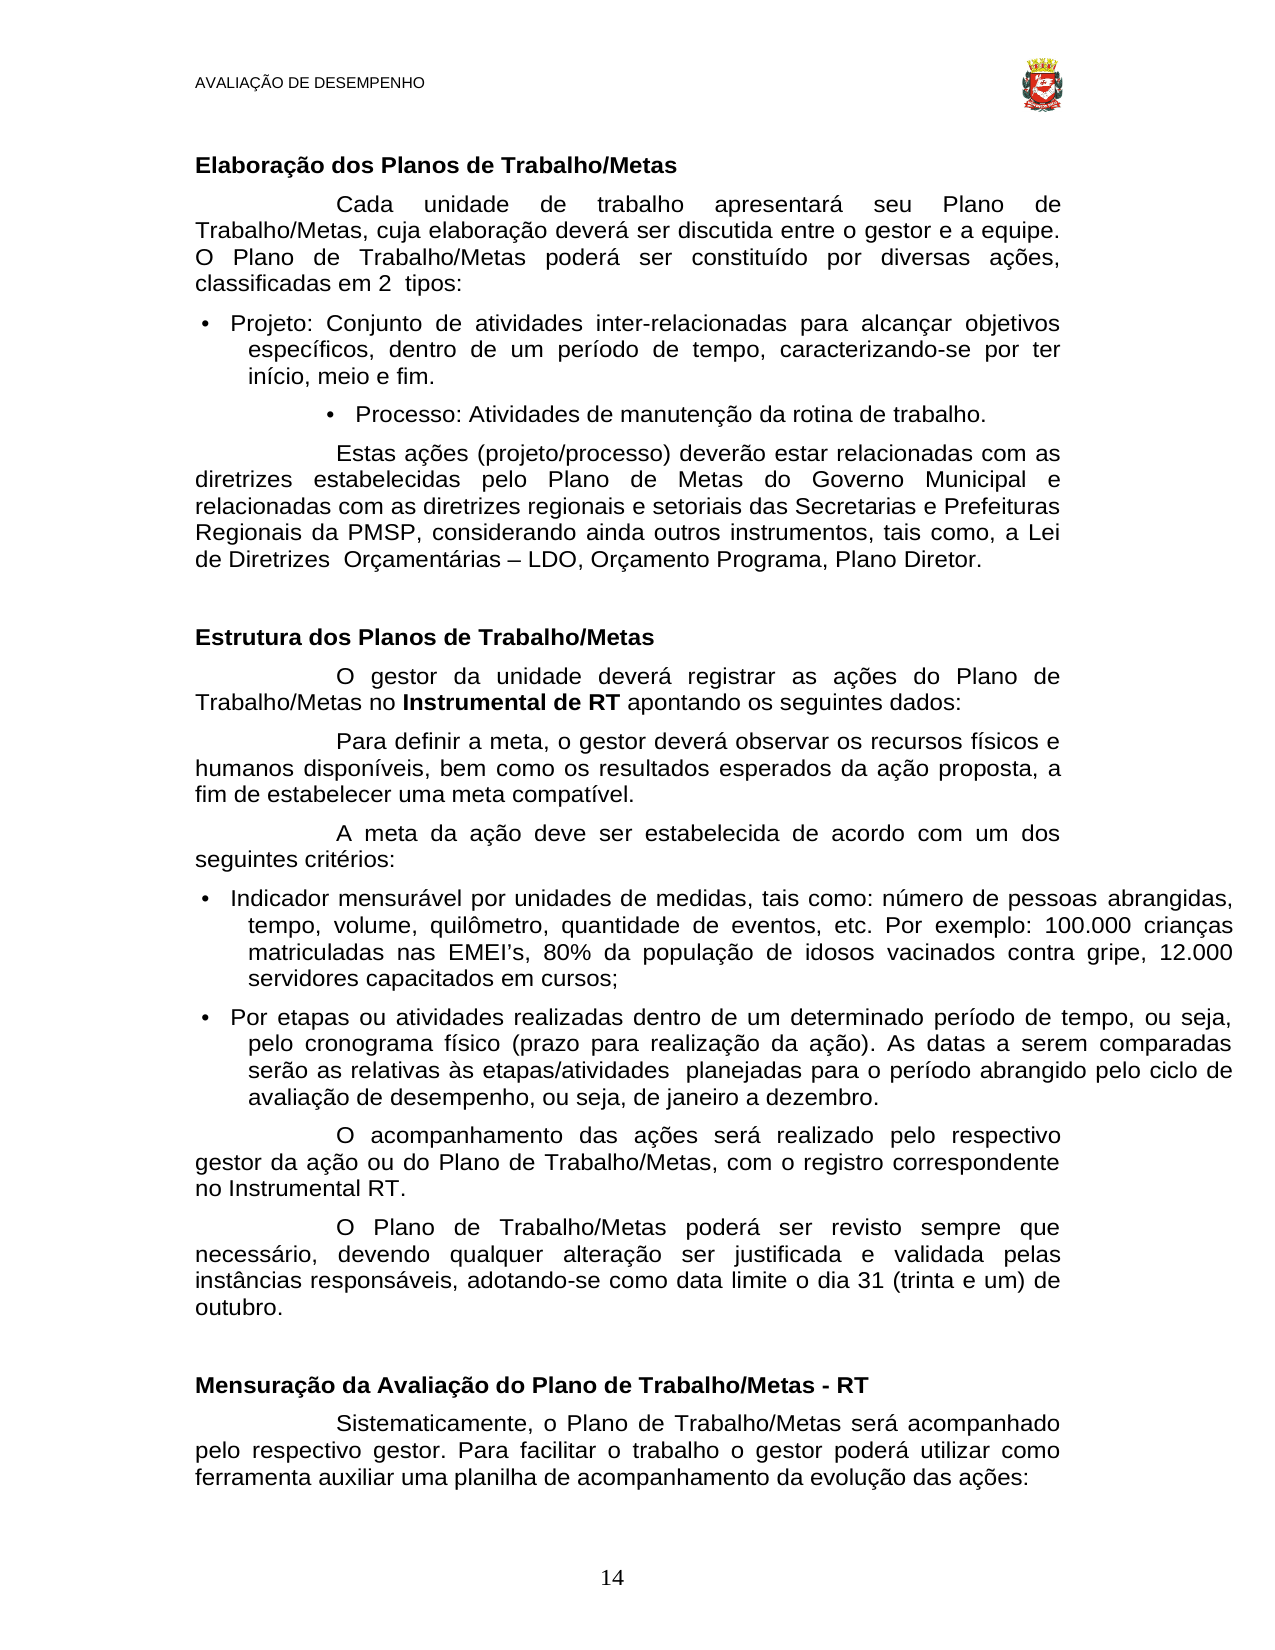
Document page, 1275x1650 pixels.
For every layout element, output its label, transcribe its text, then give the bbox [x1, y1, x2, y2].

text O Plano de Trabalho/Metas poderá ser revisto sempre que necessário, devendo qualquer alteração ser justificada e validada pelas instâncias responsáveis, adotando-se como data limite o dia 31 (trinta e um) de outubro. [195, 1214, 1061, 1320]
list Projeto: Conjunto de atividades inter-relacionadas para alcançar objetivos específicos, dentro de um período de tempo, caracterizando-se por ter início, meio e fim. [201, 309, 1061, 389]
list Por etapas ou atividades realizadas dentro de um determinado período de tempo, ou seja, pelo cronograma físico (prazo para realização da ação). As datas a serem comparadas serão as relativas às etapas/atividades planejadas para o período abrangido pelo ciclo de avaliação de desempenho, ou seja, de janeiro a dezembro. [201, 1004, 1233, 1110]
list Indicador mensurável por unidades de medidas, tais como: número de pessoas abrangidas, tempo, volume, quilômetro, quantidade de eventos, etc. Por exemplo: 100.000 crianças matriculadas nas EMEI’s, 80% da população de idosos vacinados contra gripe, 12.000 servidores capacitados em cursos; [201, 885, 1233, 992]
text O gestor da unidade deverá registrar as ações do Plano de Trabalho/Metas no Instrumental de RT apontando os seguintes dados: [195, 663, 1061, 716]
text A meta da ação deve ser estabelecida de acordo com um dos seguintes critérios: [195, 820, 1061, 873]
subtitle Estrutura dos Planos de Trabalho/Metas [195, 624, 1233, 650]
text Para definir a meta, o gestor deverá observar os recursos físicos e humanos disponíveis, bem como os resultados esperados da ação proposta, a fim de estabelecer uma meta compatível. [195, 728, 1061, 807]
subtitle Mensuração da Avaliação do Plano de Trabalho/Metas - RT [195, 1372, 1233, 1398]
text Estas ações (projeto/processo) deverão estar relacionadas com as diretrizes estabelecidas pelo Plano de Metas do Governo Municipal e relacionadas com as diretrizes regionais e setoriais das Secretarias e Prefeituras Regionais da PMSP, considerando ainda outros instrumentos, tais como, a Lei de Diretrizes Orçamentárias – LDO, Orçamento Programa, Plano Diretor. [195, 440, 1061, 572]
list Processo: Atividades de manutenção da rotina de trabalho. [326, 401, 1233, 428]
text O acompanhamento das ações será realizado pelo respectivo gestor da ação ou do Plano de Trabalho/Metas, com o registro correspondente no Instrumental RT. [195, 1122, 1061, 1202]
subtitle Elaboração dos Planos de Trabalho/Metas [195, 152, 1233, 178]
text Sistematicamente, o Plano de Trabalho/Metas será acompanhado pelo respectivo gestor. Para facilitar o trabalho o gestor poderá utilizar como ferramenta auxiliar uma planilha de acompanhamento da evolução das ações: [195, 1410, 1061, 1490]
text Cada unidade de trabalho apresentará seu Plano de Trabalho/Metas, cuja elaboração deverá ser discutida entre o gestor e a equipe. O Plano de Trabalho/Metas poderá ser constituído por diversas ações, classificadas em 2 tipos: [195, 191, 1062, 297]
